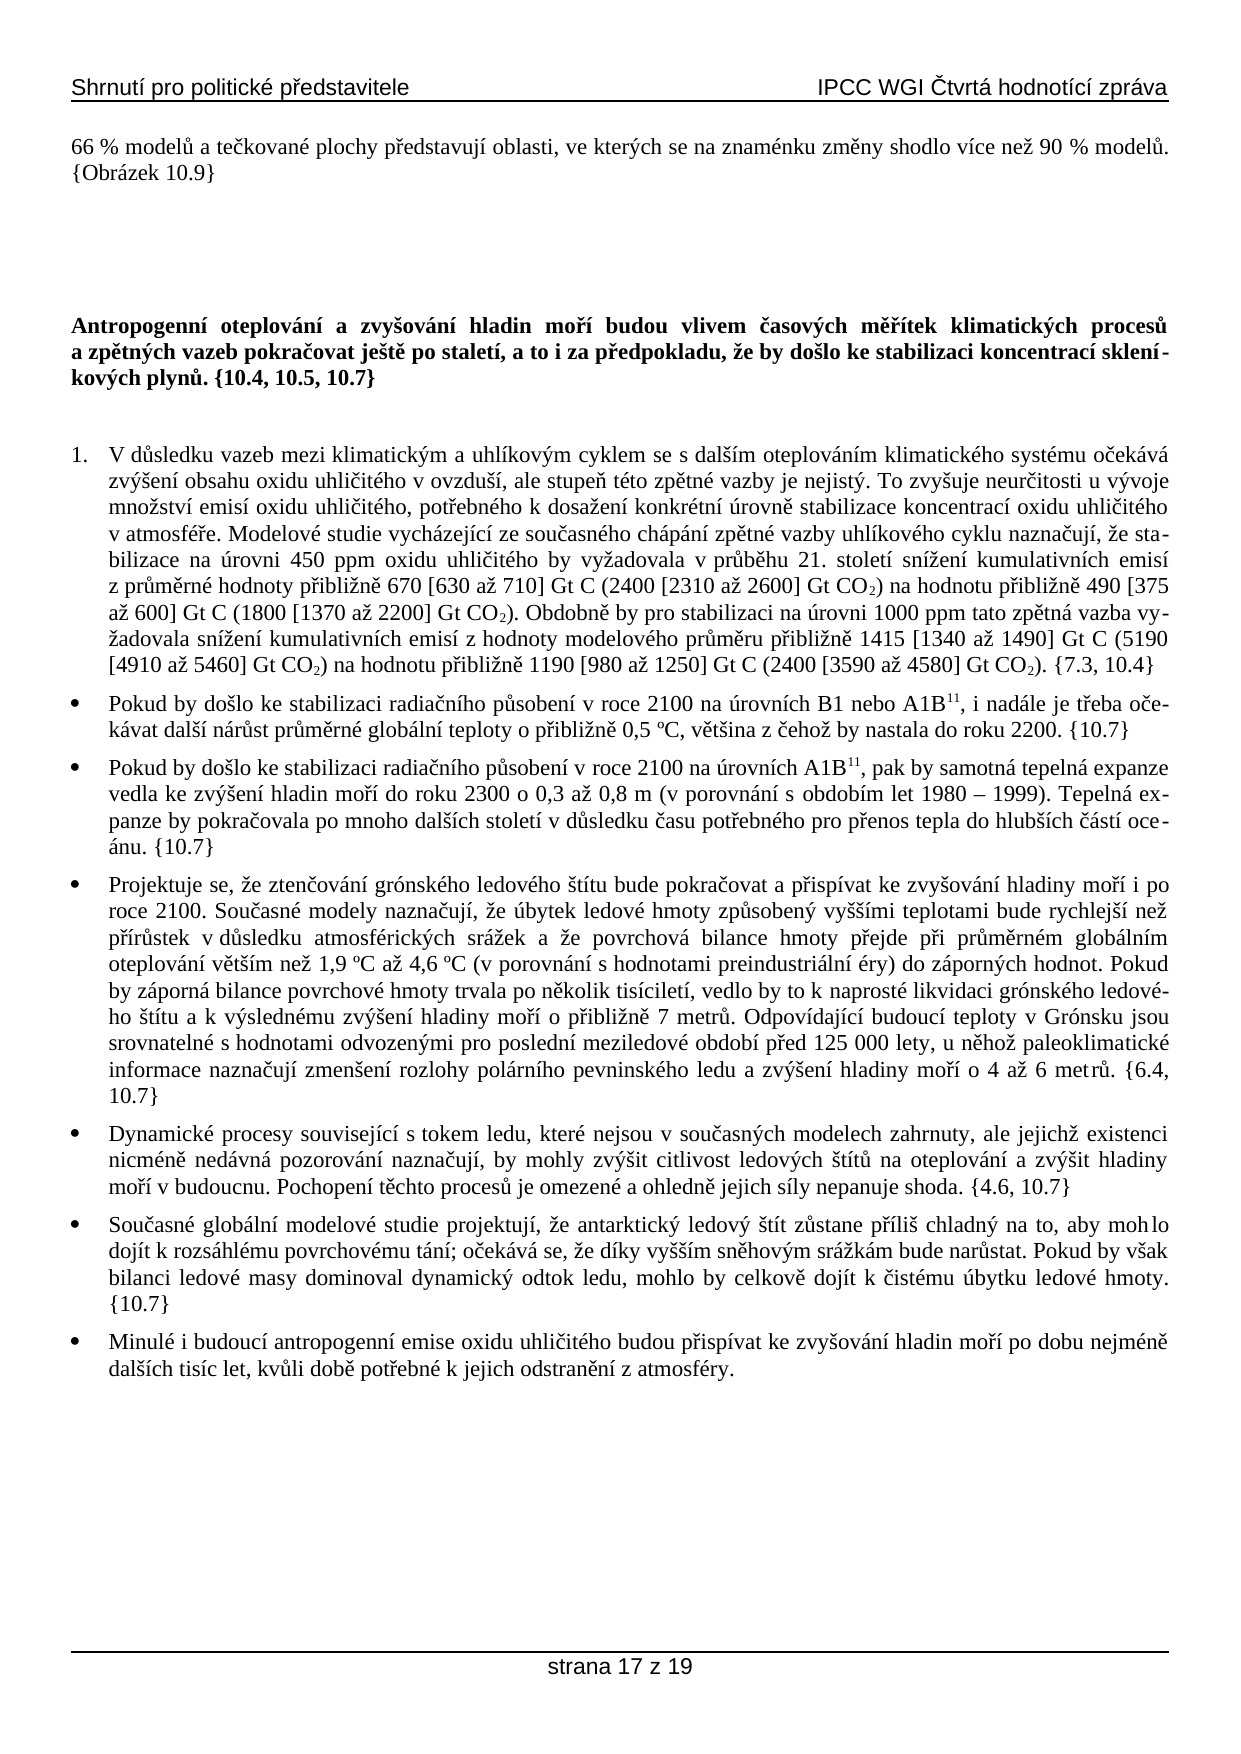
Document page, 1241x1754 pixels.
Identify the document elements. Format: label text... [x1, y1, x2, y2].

list Projektuje se, že ztenčování grónského ledového štítu bude pokračovat a přispívat ke zvyšování hladiny moří i po roce 2100. Současné modely naznačují, že úbytek ledové hmoty způsobený vyššími teplotami bude rychlejší než přírůstek v důsledku atmosférických srážek a že povrchová bilance hmoty přejde při průměrném globálním oteplování větším než 1,9 ºC až 4,6 ºC (v porovnání s hodnotami preindustriální éry) do záporných hodnot. Pokud by záporná bilance povrchové hmoty trvala po několik tisíciletí, vedlo by to k naprosté likvidaci grónského ledové­ho štítu a k výslednému zvýšení hladiny moří o přibližně 7 metrů. Odpovídající budoucí teploty v Grónsku jsou srovnatelné s hodnotami odvozenými pro poslední meziledové období před 125 000 lety, u něhož paleoklima­tické informace naznačují zmenšení rozlohy polárního pevninského ledu a zvýšení hladiny moří o 4 až 6 met­rů. {6.4, 10.7} [71, 871, 1169, 1108]
list Minulé i budoucí antropogenní emise oxidu uhličitého budou přispívat ke zvyšování hladin moří po dobu nejméně dalších tisíc let, kvůli době potřebné k jejich odstranění z atmosféry. [71, 1328, 1169, 1381]
text Antropogenní oteplování a zvyšování hladin moří budou vlivem časových měřítek klimatických procesů a zpětných vazeb pokračovat ještě po staletí, a to i za předpokladu, že by došlo ke stabilizaci koncentrací sklení­kových plynů. {10.4, 10.5, 10.7} [71, 312, 1169, 391]
text 66 % modelů a tečkované plochy představují oblasti, ve kterých se na znaménku změny shodlo více než 90 % modelů. {Obrázek 10.9} [71, 133, 1169, 186]
list Dynamické procesy související s tokem ledu, které nejsou v současných modelech zahrnuty, ale jejichž existenci nicméně nedávná pozorování naznačují, by mohly zvýšit citlivost ledových štítů na oteplování a zvýšit hladiny moří v budoucnu. Pochopení těchto procesů je omezené a ohledně jejich síly nepanuje shoda. {4.6, 10.7} [71, 1120, 1169, 1199]
list V důsledku vazeb mezi klimatickým a uhlíkovým cyklem se s dalším oteplováním klimatického systému očekává zvýšení obsahu oxidu uhličitého v ovzduší, ale stupeň této zpětné vazby je nejistý. To zvyšuje neurčitosti u vývoje množství emisí oxidu uhličitého, potřebného k dosažení konkrétní úrovně stabilizace koncentrací oxidu uhličitého v atmosféře. Modelové studie vycházející ze současného chápání zpětné vazby uhlíkového cyklu naznačují, že sta­bilizace na úrovni 450 ppm oxidu uhličitého by vyžadovala v průběhu 21. století snížení kumulativních emisí z průměrné hodnoty přibližně 670 [630 až 710] Gt C (2400 [2310 až 2600] Gt CO2) na hodnotu přibližně 490 [375 až 600] Gt C (1800 [1370 až 2200] Gt CO2). Obdobně by pro stabilizaci na úrovni 1000 ppm tato zpětná vazba vy­žadovala snížení kumulativních emisí z hodnoty modelového průměru přibližně 1415 [1340 až 1490] Gt C (5190 [4910 až 5460] Gt CO2) na hodnotu přibližně 1190 [980 až 1250] Gt C (2400 [3590 až 4580] Gt CO2). {7.3, 10.4} [71, 441, 1169, 678]
list Současné globální modelové studie projektují, že antarktický ledový štít zůstane příliš chladný na to, aby moh­lo dojít k rozsáhlému povrchovému tání; očekává se, že díky vyšším sněhovým srážkám bude narůstat. Pokud by však bilanci ledové masy dominoval dynamický odtok ledu, mohlo by celkově dojít k čistému úbytku le­dové hmo­ty. {10.7} [71, 1211, 1169, 1316]
list Pokud by došlo ke stabilizaci radiačního působení v roce 2100 na úrovních A1B11, pak by samotná tepelná expanze vedla ke zvýšení hladin moří do roku 2300 o 0,3 až 0,8 m (v porovnání s obdobím let 1980 – 1999). Tepelná ex­panze by pokračovala po mnoho dalších století v důsledku času potřebného pro přenos tepla do hlubších částí oce­ánu. {10.7} [71, 754, 1169, 859]
list Pokud by došlo ke stabilizaci radiačního působení v roce 2100 na úrovních B1 nebo A1B11, i nadále je třeba oče­kávat další nárůst průměrné globální teploty o přibližně 0,5 ºC, většina z čehož by nastala do roku 2200. {10.7} [71, 689, 1169, 742]
